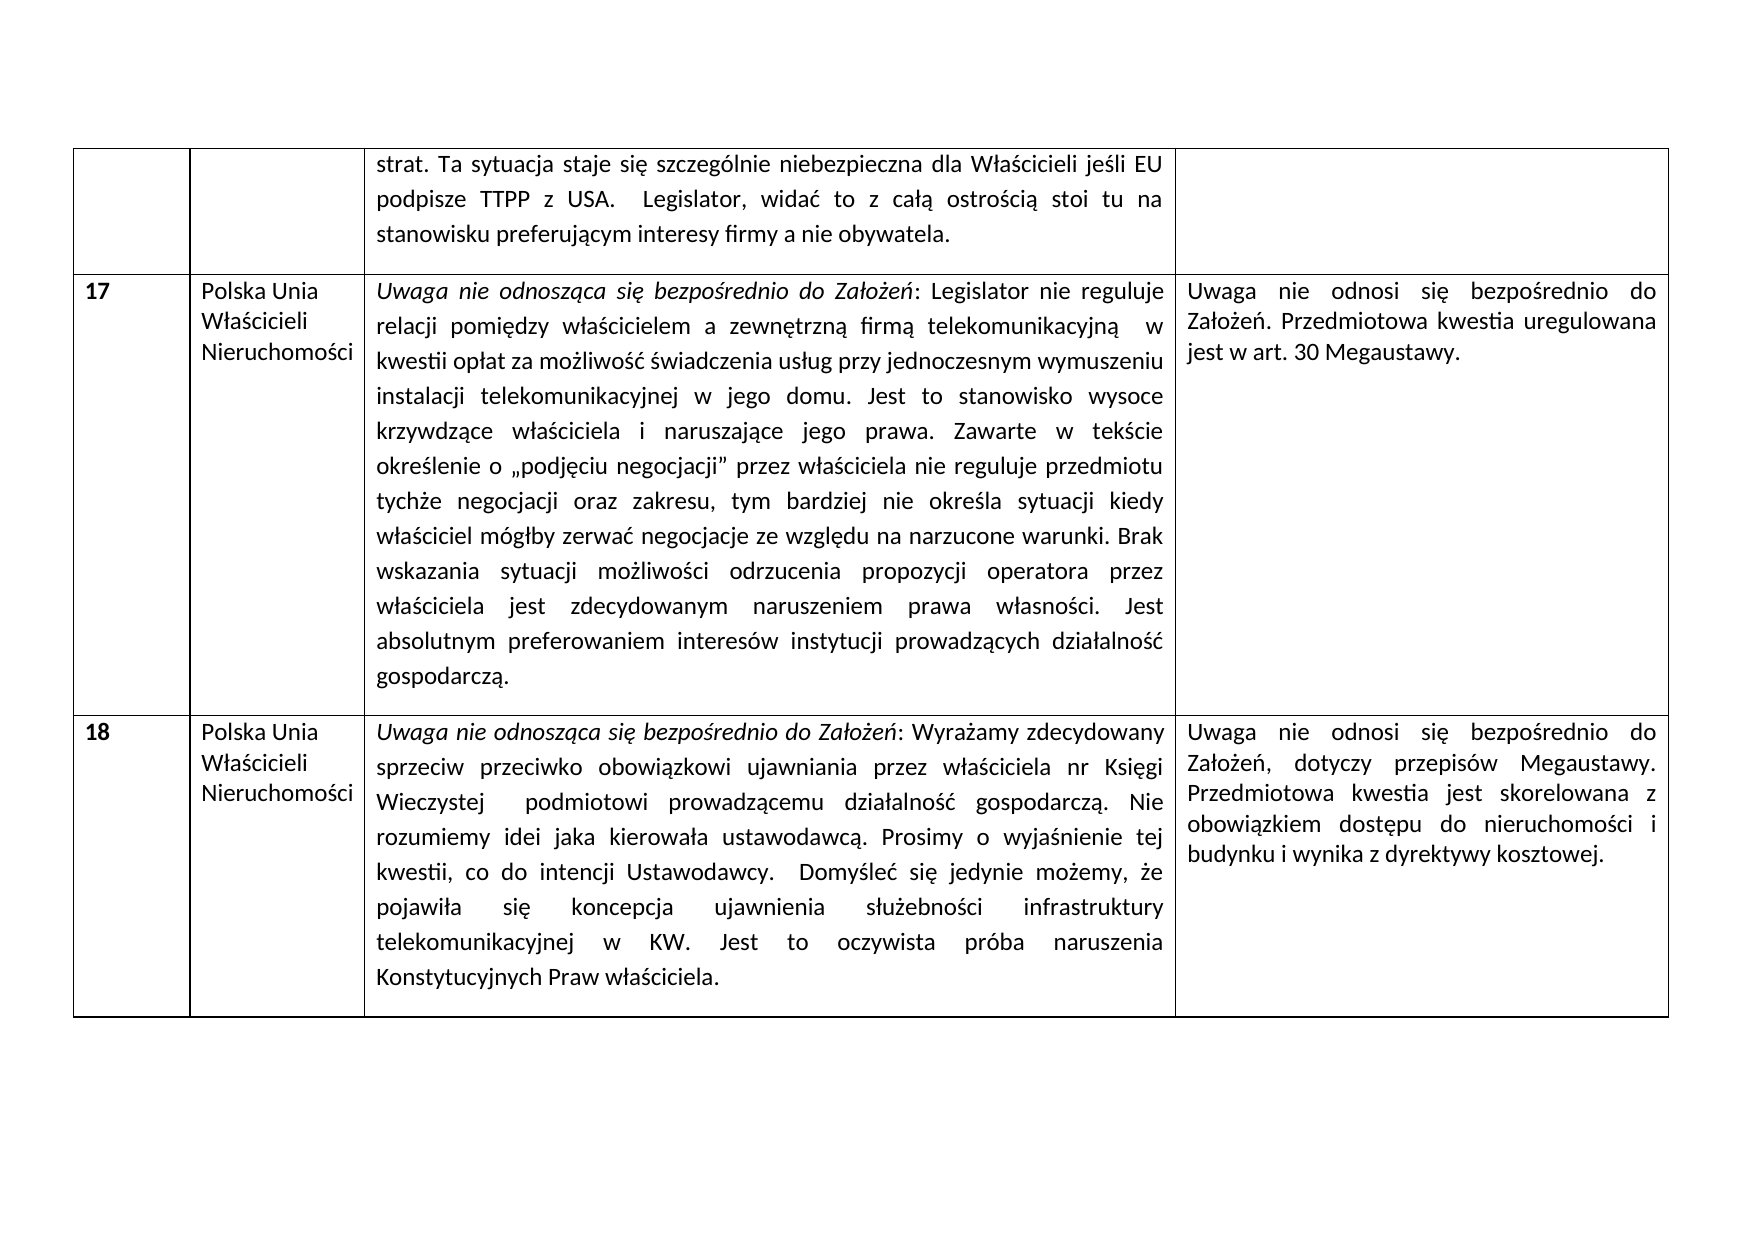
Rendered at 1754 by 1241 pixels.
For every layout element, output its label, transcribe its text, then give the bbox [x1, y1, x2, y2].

table_cell [191, 149, 364, 274]
table_cell Uwaga nie odnosząca się bezpośrednio do Założeń: Legislator nie reguluje relacji pomiędzy właścicielem a zewnętrzną firmą telekomunikacyjną w kwestii opłat za możliwość świadczenia usług przy jednoczesnym wymuszeniu instalacji telekomunikacyjnej w jego domu. Jest to stanowisko wysoce krzywdzące właściciela i naruszające jego prawa. Zawarte w tekście określenie o „podjęciu negocjacji” przez właściciela nie reguluje przedmiotu tychże negocjacji oraz zakresu, tym bardziej nie określa sytuacji kiedy właściciel mógłby zerwać negocjacje ze względu na narzucone warunki. Brak wskazania sytuacji możliwości odrzucenia propozycji operatora przez właściciela jest zdecydowanym naruszeniem prawa własności. Jest absolutnym preferowaniem interesów instytucji prowadzących działalność gospodarczą. [365, 275, 1175, 715]
table_cell 18 [74, 716, 189, 1016]
table_cell strat. Ta sytuacja staje się szczególnie niebezpieczna dla Właścicieli jeśli EU podpisze TTPP z USA. Legislator, widać to z całą ostrością stoi tu na stanowisku preferującym interesy firmy a nie obywatela. [365, 149, 1175, 274]
table_cell Uwaga nie odnosząca się bezpośrednio do Założeń: Wyrażamy zdecydowany sprzeciw przeciwko obowiązkowi ujawniania przez właściciela nr Księgi Wieczystej podmiotowi prowadzącemu działalność gospodarczą. Nie rozumiemy idei jaka kierowała ustawodawcą. Prosimy o wyjaśnienie tej kwestii, co do intencji Ustawodawcy. Domyśleć się jedynie możemy, że pojawiła się koncepcja ujawnienia służebności infrastruktury telekomunikacyjnej w KW. Jest to oczywista próba naruszenia Konstytucyjnych Praw właściciela. [365, 716, 1175, 1016]
table_cell [74, 149, 189, 274]
table_cell [1176, 149, 1668, 274]
table_cell Polska Unia Właścicieli Nieruchomości [191, 716, 364, 1016]
table_cell 17 [74, 275, 189, 715]
table_cell Polska Unia Właścicieli Nieruchomości [191, 275, 364, 715]
table_cell Uwaga nie odnosi się bezpośrednio do Założeń, dotyczy przepisów Megaustawy. Przedmiotowa kwestia jest skorelowana z obowiązkiem dostępu do nieruchomości i budynku i wynika z dyrektywy kosztowej. [1176, 716, 1668, 1016]
table_cell Uwaga nie odnosi się bezpośrednio do Założeń. Przedmiotowa kwestia uregulowana jest w art. 30 Megaustawy. [1176, 275, 1668, 715]
